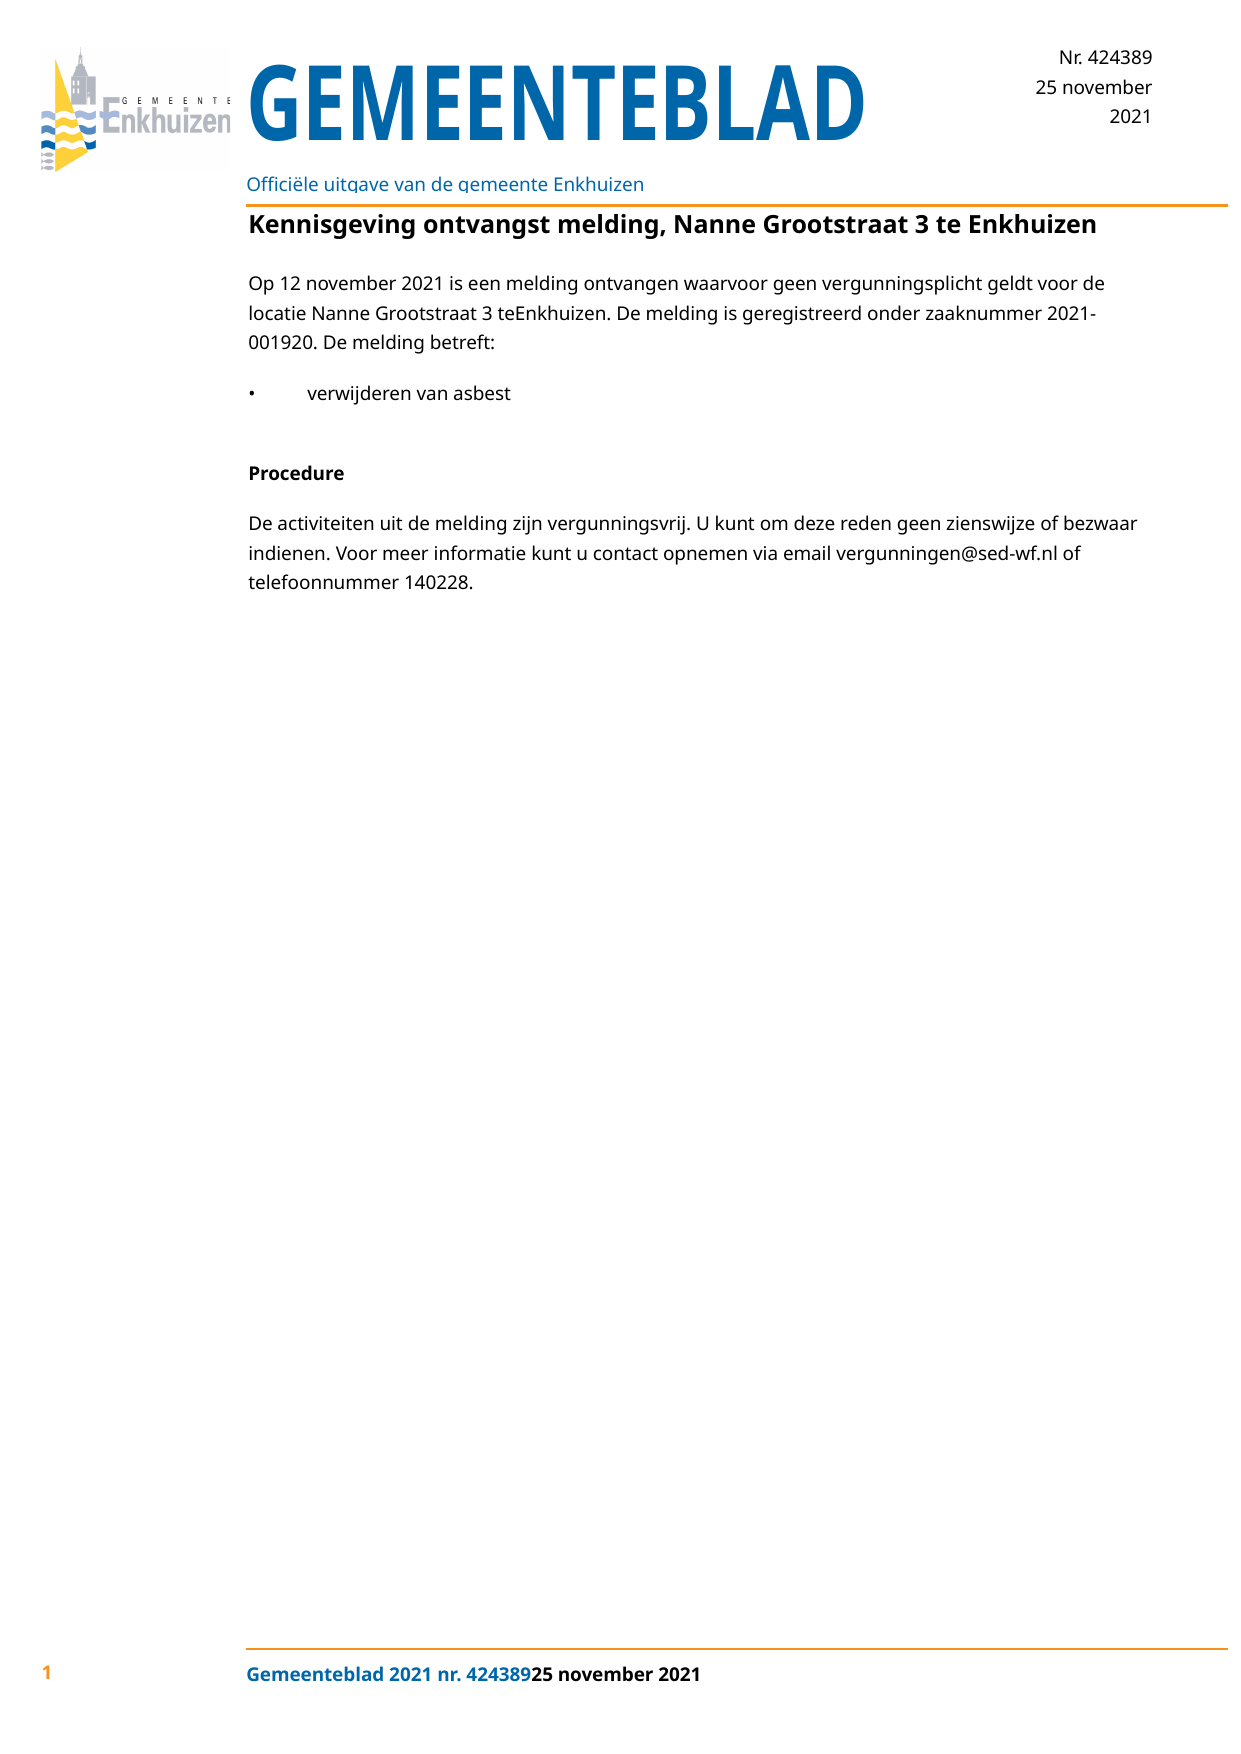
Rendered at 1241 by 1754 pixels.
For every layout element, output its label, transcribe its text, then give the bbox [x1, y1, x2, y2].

list verwijderen van asbest [248, 380, 1152, 406]
text Op 12 november 2021 is een melding ontvangen waarvoor geen vergunningsplicht geldt voor de locatie Nanne Grootstraat 3 teEnkhuizen. De melding is geregistreerd onder zaaknummer 2021-001920. De melding betreft: [248, 270, 1152, 355]
text Procedure [248, 460, 1152, 486]
text De activiteiten uit de melding zijn vergunningsvrij. U kunt om deze reden geen zienswijze of bezwaar indienen. Voor meer informatie kunt u contact opnemen via email vergunningen@sed-wf.nl of telefoonnummer 140228. [248, 510, 1152, 595]
picture [41, 47, 231, 172]
text Kennisgeving ontvangst melding, Nanne Grootstraat 3 te Enkhuizen [248, 207, 1152, 241]
